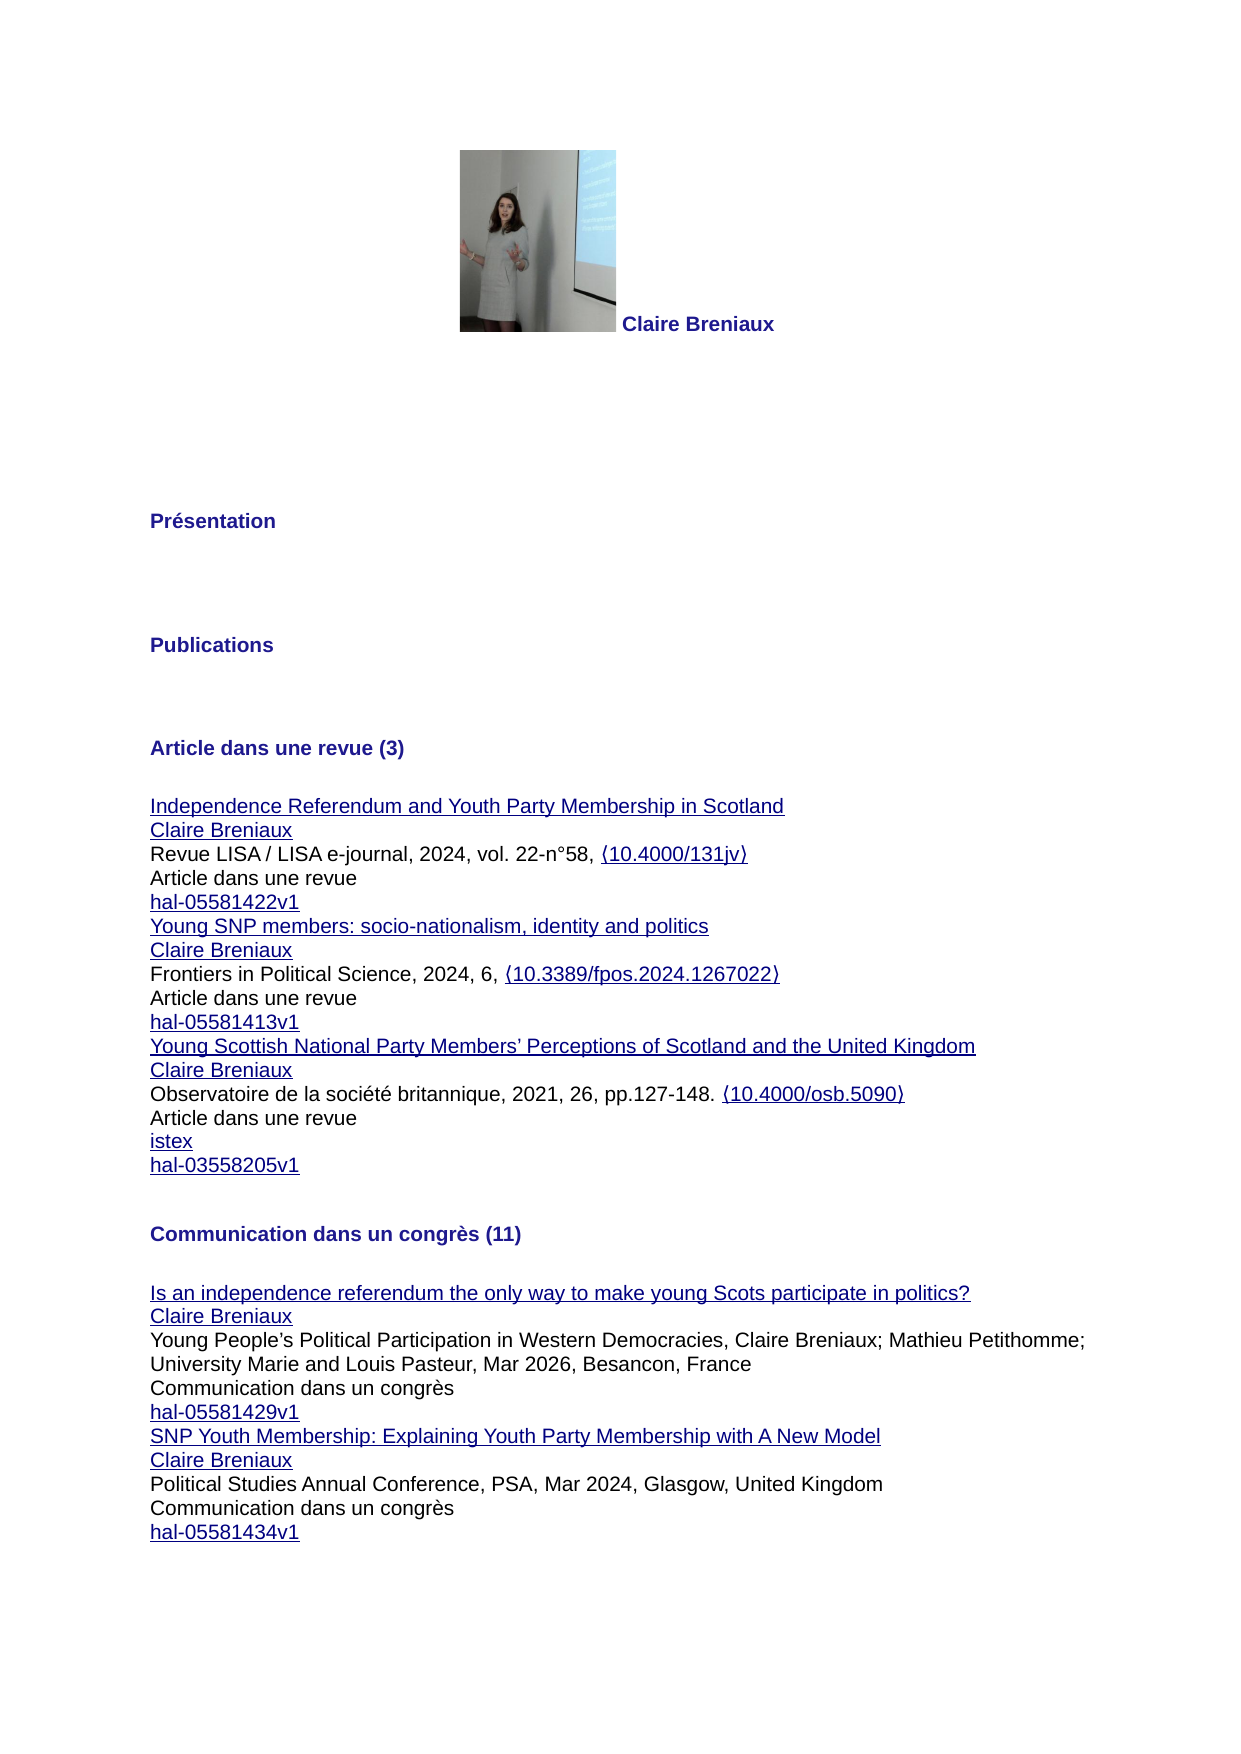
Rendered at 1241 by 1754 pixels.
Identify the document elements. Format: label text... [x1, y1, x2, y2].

subtitle Publications [150, 632, 1090, 656]
table_cell Young Scottish National Party Members’ Perceptions of Scotland and the United Kingdom Claire Breniaux Observatoire de la société britannique, 2021, 26, pp.127-148. ⟨10.4000/osb.5090⟩ Article dans une revue istex hal-03558205v1 [150, 1034, 1090, 1177]
subtitle Communication dans un congrès (11) [150, 1222, 1090, 1246]
table_cell Young SNP members: socio-nationalism, identity and politics Claire Breniaux Frontiers in Political Science, 2024, 6, ⟨10.3389/fpos.2024.1267022⟩ Article dans une revue hal-05581413v1 [150, 914, 1090, 1033]
table_header Independence Referendum and Youth Party Membership in Scotland Claire Breniaux Revue LISA / LISA e-journal, 2024, vol. 22-n°58, ⟨10.4000/131jv⟩ Article dans une revue hal-05581422v1 [150, 794, 1090, 914]
table_cell SNP Youth Membership: Explaining Youth Party Membership with A New Model Claire Breniaux Political Studies Annual Conference, PSA, Mar 2024, Glasgow, United Kingdom Communication dans un congrès hal-05581434v1 [150, 1424, 1090, 1544]
subtitle Article dans une revue (3) [150, 736, 1090, 759]
subtitle Présentation [150, 508, 1090, 532]
picture [459, 150, 617, 332]
subtitle Claire Breniaux [150, 150, 1090, 336]
table_header Is an independence referendum the only way to make young Scots participate in politics? Claire Breniaux Young People’s Political Participation in Western Democracies, Claire Breniaux; Mathieu Petithomme; University Marie and Louis Pasteur, Mar 2026, Besancon, France Communication dans un congrès hal-05581429v1 [150, 1280, 1090, 1424]
